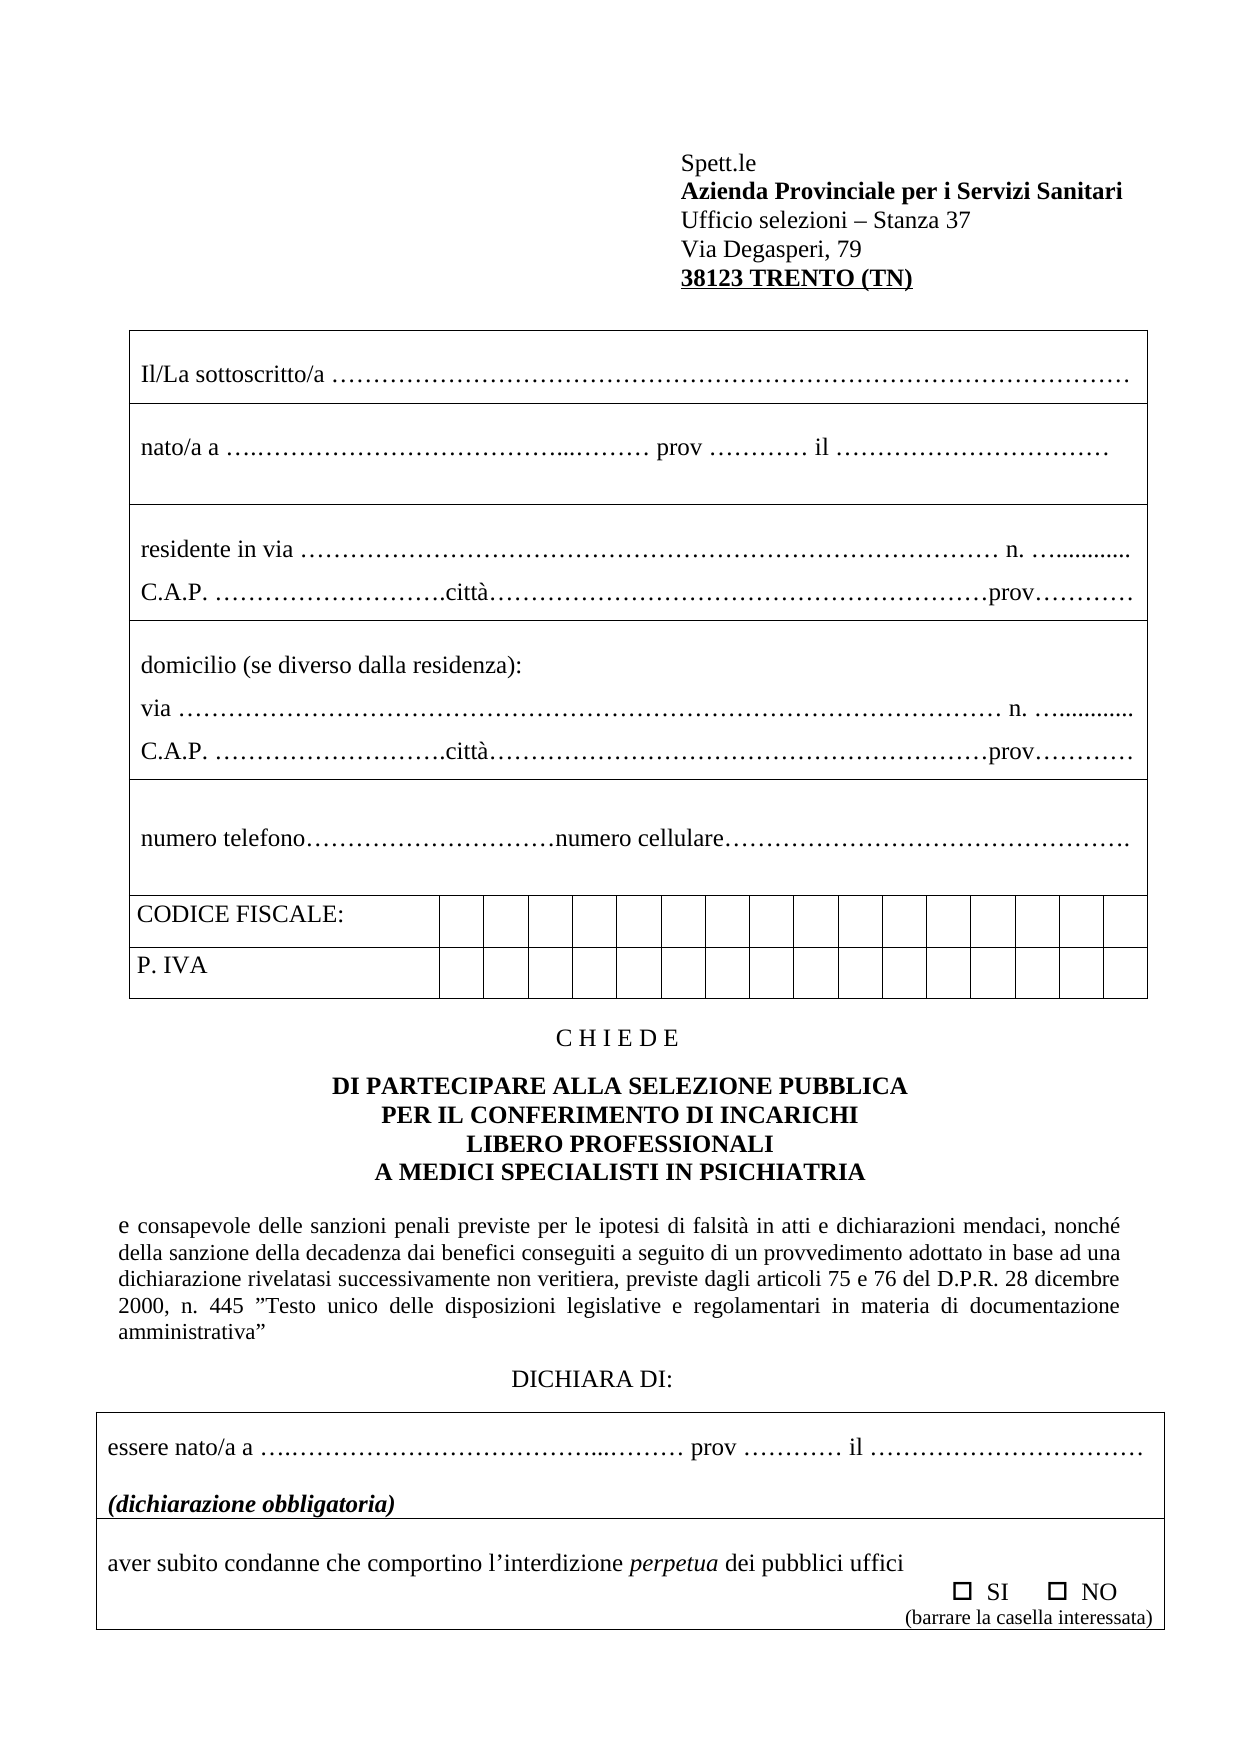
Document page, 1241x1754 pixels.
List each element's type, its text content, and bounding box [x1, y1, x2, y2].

text C H I E D E [118, 1023, 1122, 1052]
table_cell [971, 948, 1015, 998]
table_cell [662, 896, 705, 947]
table_cell [794, 948, 838, 998]
table_cell [573, 948, 616, 998]
text Via Degasperi, 79 [681, 234, 1122, 263]
table_cell [927, 948, 970, 998]
table_cell [1104, 896, 1147, 947]
table_cell [617, 896, 661, 947]
table_cell [484, 948, 528, 998]
text Ufficio selezioni – Stanza 37 [681, 205, 1122, 234]
text PER IL CONFERIMENTO DI INCARICHI [118, 1100, 1122, 1129]
table_cell numero telefono…………………………numero cellulare…………………………………………. [130, 780, 1147, 895]
table_header [73, 1412, 96, 1518]
table_cell nato/a a ….………………………………...……… prov ………… il …………………………… [130, 404, 1147, 504]
text Azienda Provinciale per i Servizi Sanitari [681, 176, 1131, 205]
table_cell [440, 948, 483, 998]
table_cell [750, 948, 793, 998]
table_cell [1016, 948, 1059, 998]
table_cell [73, 1518, 96, 1629]
table_cell [1060, 896, 1103, 947]
table_header Il/La sottoscritto/a …………………………………………………………………………………… [130, 331, 1147, 402]
table_cell [440, 896, 483, 947]
table_cell [1104, 948, 1147, 998]
table_cell [529, 896, 572, 947]
table_cell [529, 948, 572, 998]
table_cell [883, 948, 926, 998]
table_cell [839, 948, 882, 998]
table_header essere nato/a a ….………………………………...……… prov ………… il …………………………… (dichiarazione obbligatoria) [97, 1413, 1164, 1518]
table_cell aver subito condanne che comportino l’interdizione perpetua dei pubblici uffici  SI  NO (barrare la casella interessata) [97, 1519, 1164, 1629]
table_cell [706, 896, 749, 947]
text 38123 TRENTO (TN) [681, 263, 1122, 291]
table_cell [1016, 896, 1059, 947]
table_cell [662, 948, 705, 998]
text LIBERO PROFESSIONALI [118, 1129, 1122, 1157]
text DI PARTECIPARE ALLA SELEZIONE PUBBLICA [118, 1071, 1122, 1100]
table_cell [883, 896, 926, 947]
table_cell [750, 896, 793, 947]
text A MEDICI SPECIALISTI IN PSICHIATRIA [118, 1157, 1122, 1186]
table_cell [706, 948, 749, 998]
table_cell [794, 896, 838, 947]
table_cell CODICE FISCALE: [130, 896, 439, 947]
table_cell residente in via ………………………………………………………………………… n. …............ C.A.P. ……………………….città……………………………………………………prov………… [130, 505, 1147, 620]
text DICHIARA DI: [62, 1364, 1122, 1392]
table_cell [927, 896, 970, 947]
text e consapevole delle sanzioni penali previste per le ipotesi di falsità in atti e dichiarazioni mendaci, nonché della sanzione della decadenza dai benefici conseguiti a seguito di un provvedimento adottato in base ad una dichiarazione rivelatasi successivamente non veritiera, previste dagli articoli 75 e 76 del D.P.R. 28 dicembre 2000, n. 445 ”Testo unico delle disposizioni legislative e regolamentari in materia di documentazione amministrativa” [118, 1210, 1122, 1344]
table_cell domicilio (se diverso dalla residenza): via ……………………………………………………………………………………… n. …............ C.A.P. ……………………….città……………………………………………………prov………… [130, 621, 1147, 779]
table_cell [573, 896, 616, 947]
table_cell [617, 948, 661, 998]
text Spett.le [681, 148, 1122, 176]
table_cell [971, 896, 1015, 947]
table_cell P. IVA [130, 948, 439, 998]
table_cell [839, 896, 882, 947]
table_cell [484, 896, 528, 947]
table_cell [1060, 948, 1103, 998]
